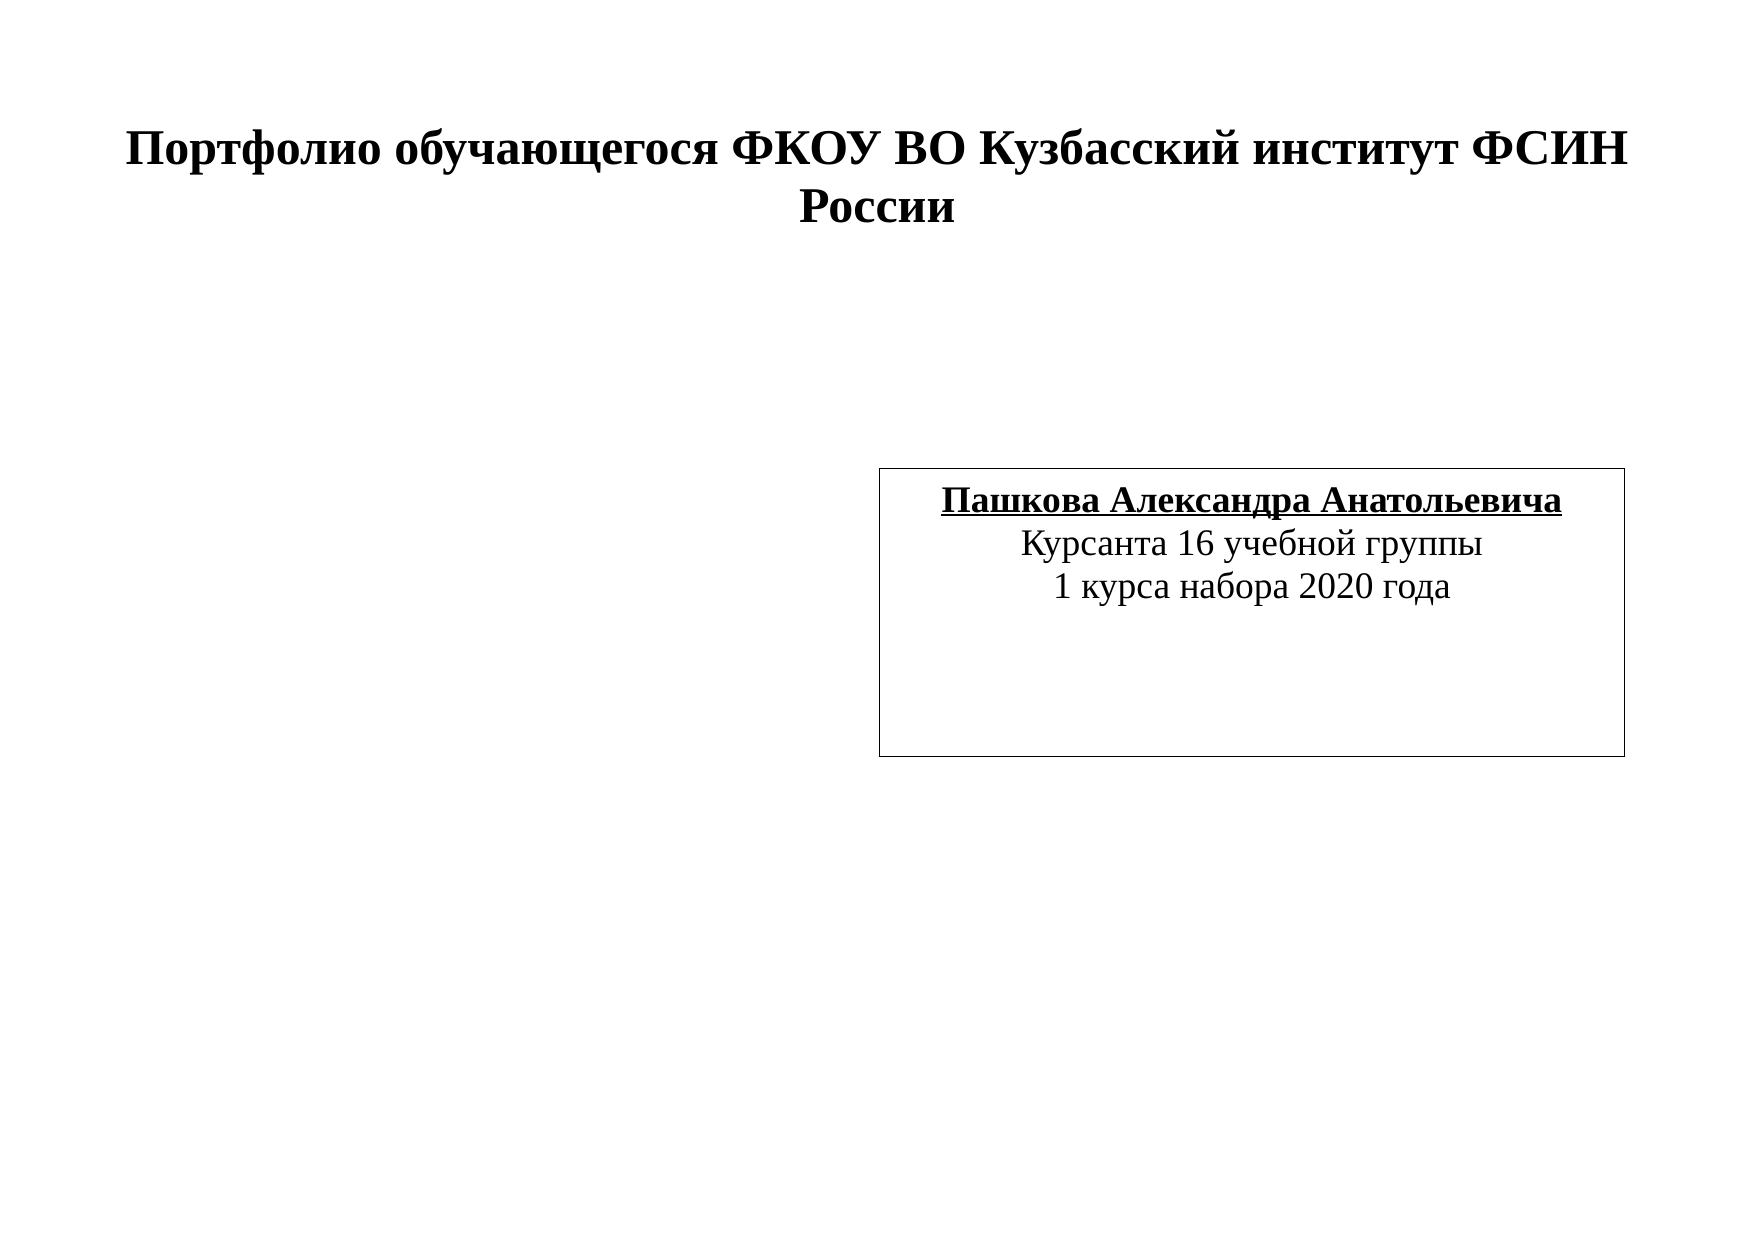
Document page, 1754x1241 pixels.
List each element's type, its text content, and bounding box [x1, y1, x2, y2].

text 1 курса набора 2020 года [895, 563, 1608, 607]
text Курсанта 16 учебной группы [895, 520, 1608, 563]
text Пашкова Александра Анатольевича [895, 477, 1608, 520]
text Портфолио обучающегося ФКОУ ВО Кузбасский институт ФСИН России [118, 118, 1636, 233]
